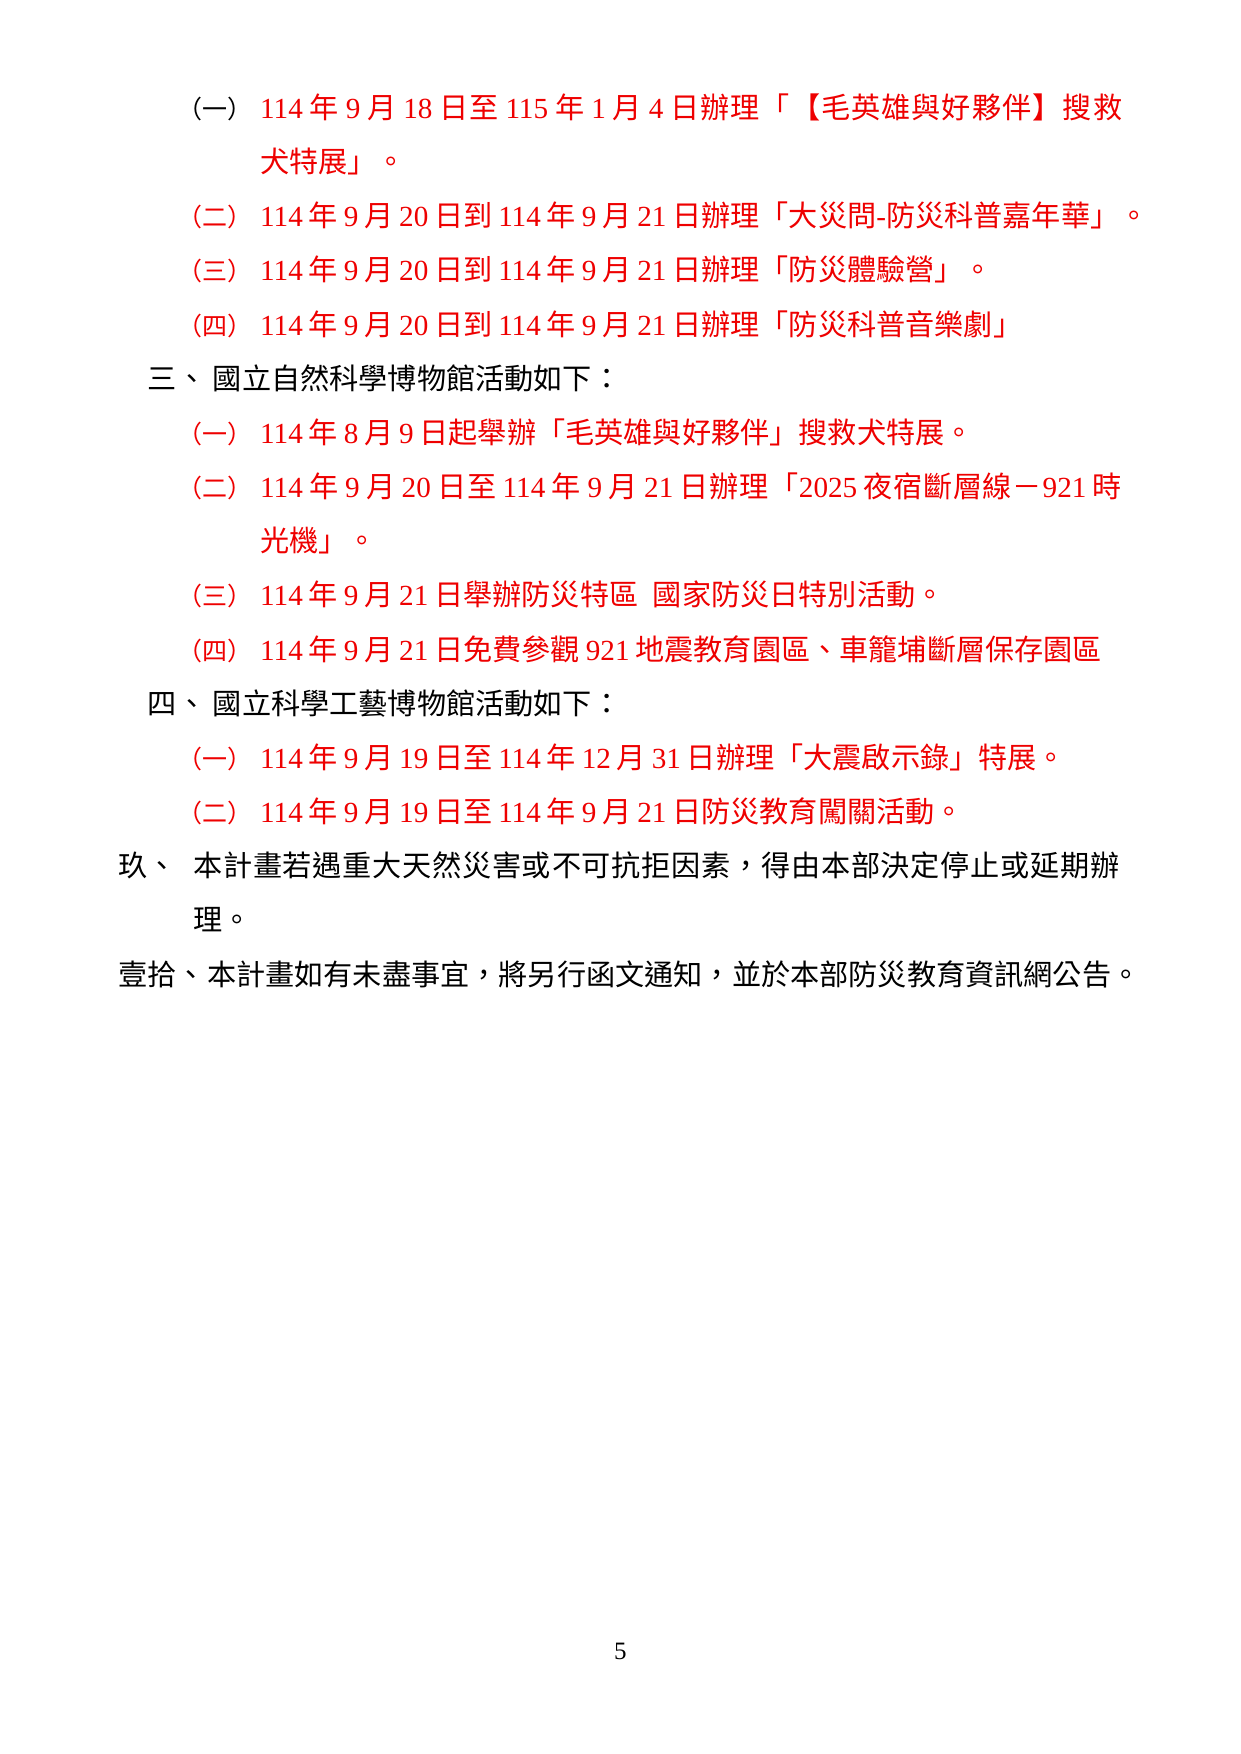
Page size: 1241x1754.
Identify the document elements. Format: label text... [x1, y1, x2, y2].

list 114年9月20日到114年9月21日辦理「防災科普音樂劇」 [177, 292, 1122, 346]
list 114年9月20日至114年9月21日辦理「2025夜宿斷層線－921時光機」。 [177, 454, 1122, 562]
list 114年8月9日起舉辦「毛英雄與好夥伴」搜救犬特展。 [177, 400, 1122, 454]
list 本計畫若遇重大天然災害或不可抗拒因素，得由本部決定停止或延期辦理。 [118, 833, 1122, 942]
list 國立自然科學博物館活動如下： [148, 346, 1122, 400]
list 114年9月21日舉辦防災特區 國家防災日特別活動。 [177, 562, 1122, 617]
list 114年9月21日免費參觀921地震教育園區、車籠埔斷層保存園區 [177, 617, 1122, 671]
list 114年9月18日至115年1月4日辦理「【毛英雄與好夥伴】搜救犬特展」。 [177, 75, 1122, 183]
list 114年9月19日至114年9月21日防災教育闖關活動。 [177, 779, 1122, 833]
list 本計畫如有未盡事宜，將另行函文通知，並於本部防災教育資訊網公告。 [118, 942, 1122, 996]
list 國立科學工藝博物館活動如下： [148, 671, 1122, 725]
list 114年9月19日至114年12月31日辦理「大震啟示錄」特展。 [177, 725, 1122, 779]
list 114年9月20日到114年9月21日辦理「大災問-防災科普嘉年華」。 [177, 183, 1122, 237]
list 114年9月20日到114年9月21日辦理「防災體驗營」。 [177, 237, 1122, 292]
